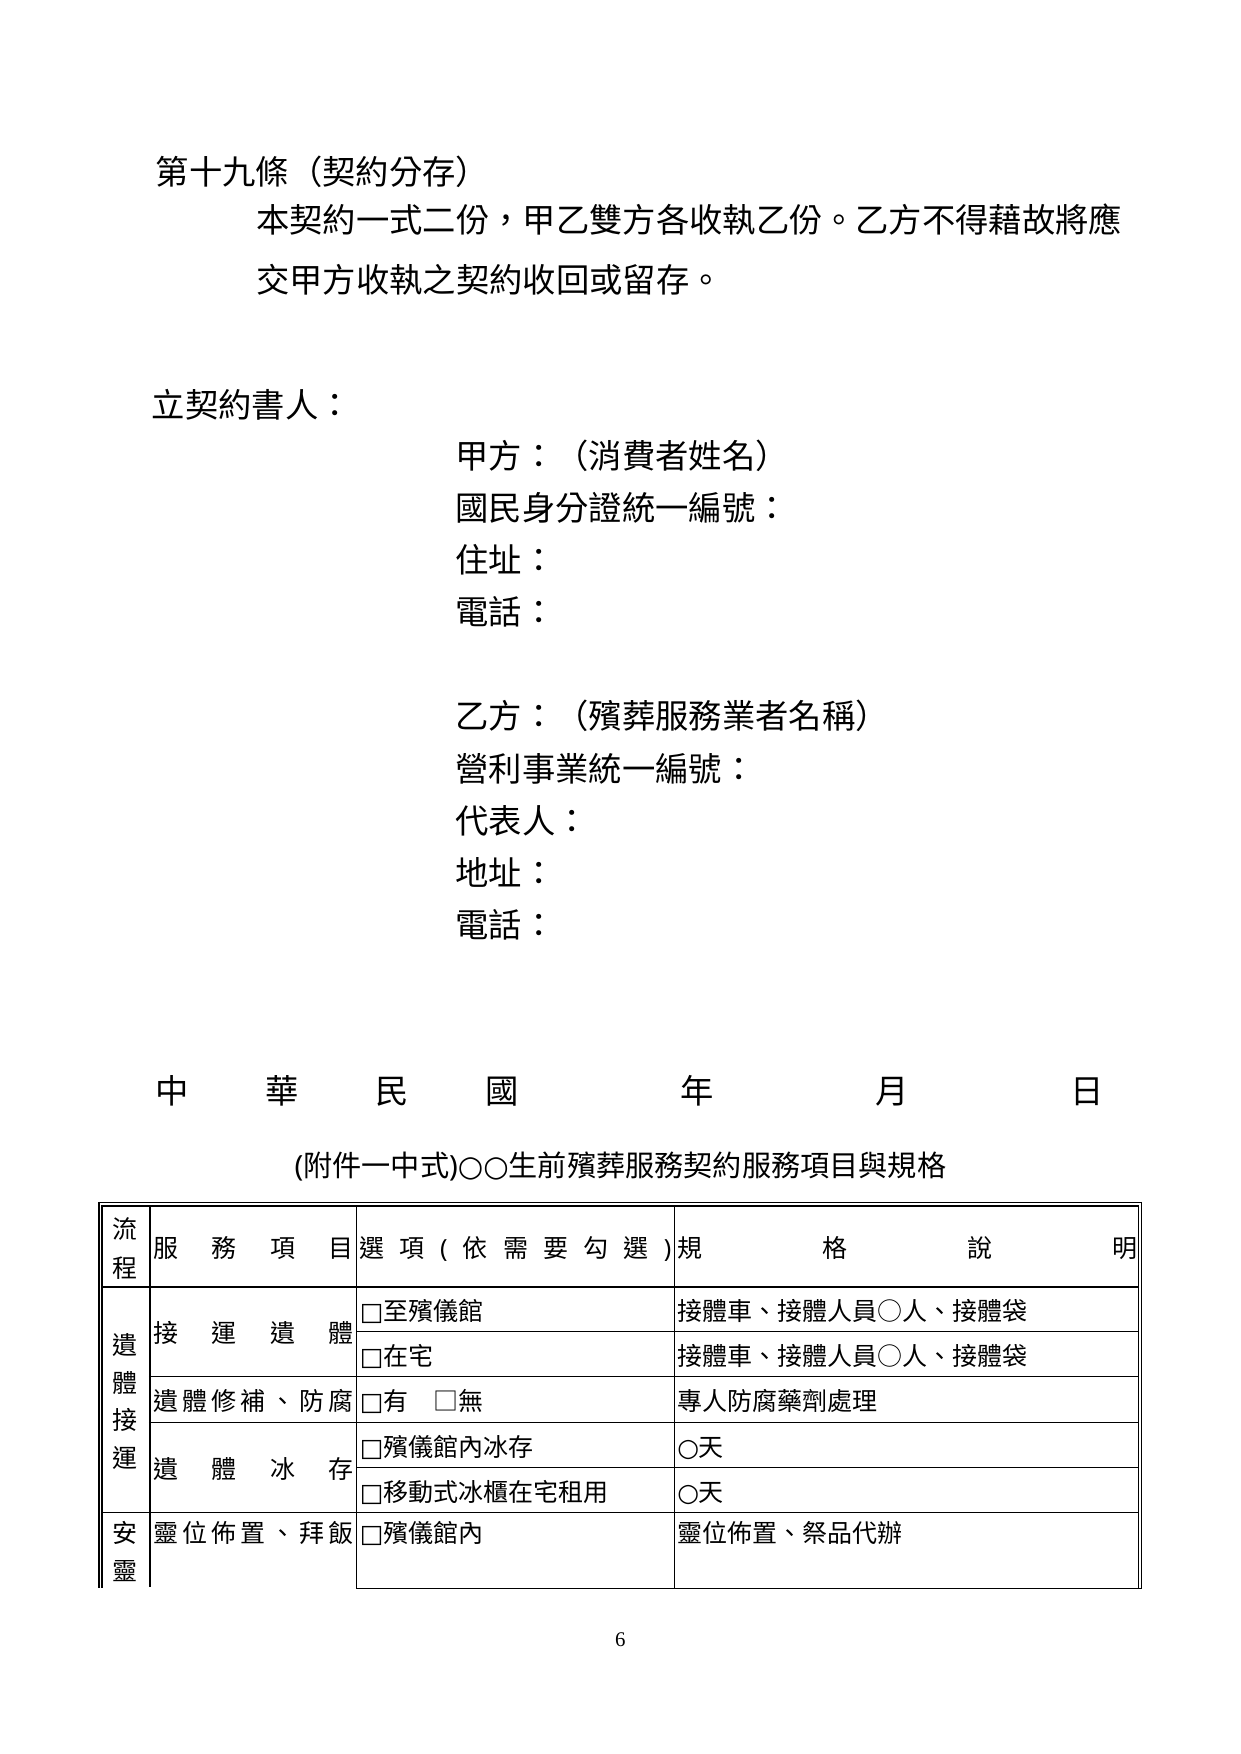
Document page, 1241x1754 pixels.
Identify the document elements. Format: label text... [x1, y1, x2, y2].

text 地址： [118, 843, 1122, 896]
table_cell 遺體修補、防腐 [151, 1377, 356, 1422]
table_cell 接運遺體 [151, 1288, 356, 1376]
text 甲方：（消費者姓名） [118, 427, 1122, 479]
text 第十九條（契約分存） [156, 146, 1122, 194]
table_cell □在宅 [357, 1332, 674, 1376]
text 電話： [118, 896, 1122, 948]
text 電話： [118, 583, 1122, 635]
table_cell 遺體冰存 [151, 1423, 356, 1512]
table_cell □至殯儀館 [357, 1288, 674, 1331]
table_header 服務項目 [151, 1207, 356, 1286]
text 營利事業統一編號： [118, 739, 1122, 791]
text 立契約書人： [118, 378, 1122, 427]
table_cell 靈位佈置、祭品代辦 [675, 1513, 1138, 1588]
table_header 流程 [103, 1207, 149, 1286]
text 乙方：（殯葬服務業者名稱） [118, 687, 1122, 739]
table_cell 接體車、接體人員○人、接體袋 [675, 1332, 1138, 1376]
table_cell 靈位佈置、拜飯 [150, 1513, 356, 1588]
text 國民身分證統一編號： [118, 479, 1122, 531]
table_cell 專人防腐藥劑處理 [675, 1377, 1138, 1422]
table_cell ○天 [675, 1423, 1138, 1467]
table_header 選項(依需要勾選) [357, 1207, 674, 1286]
table_cell ○天 [675, 1468, 1138, 1512]
text (附件一中式)○○生前殯葬服務契約服務項目與規格 [118, 1127, 1122, 1202]
table_cell □殯儀館內 [357, 1513, 674, 1588]
table_cell 接體車、接體人員○人、接體袋 [675, 1288, 1138, 1331]
table_cell □殯儀館內冰存 [357, 1423, 674, 1467]
table_header 規格說明 [675, 1207, 1138, 1286]
text 中華民國 年 月 日 [156, 1052, 1103, 1127]
text 代表人： [118, 791, 1122, 843]
text 住址： [118, 531, 1122, 583]
text 本契約一式二份，甲乙雙方各收執乙份。乙方不得藉故將應交甲方收執之契約收回或留存。 [256, 194, 1122, 302]
table_cell □有 □無 [357, 1377, 674, 1422]
table_cell □移動式冰櫃在宅租用 [357, 1468, 674, 1512]
table_cell 遺體接運 [103, 1288, 149, 1512]
table_cell 安靈 [103, 1513, 150, 1588]
